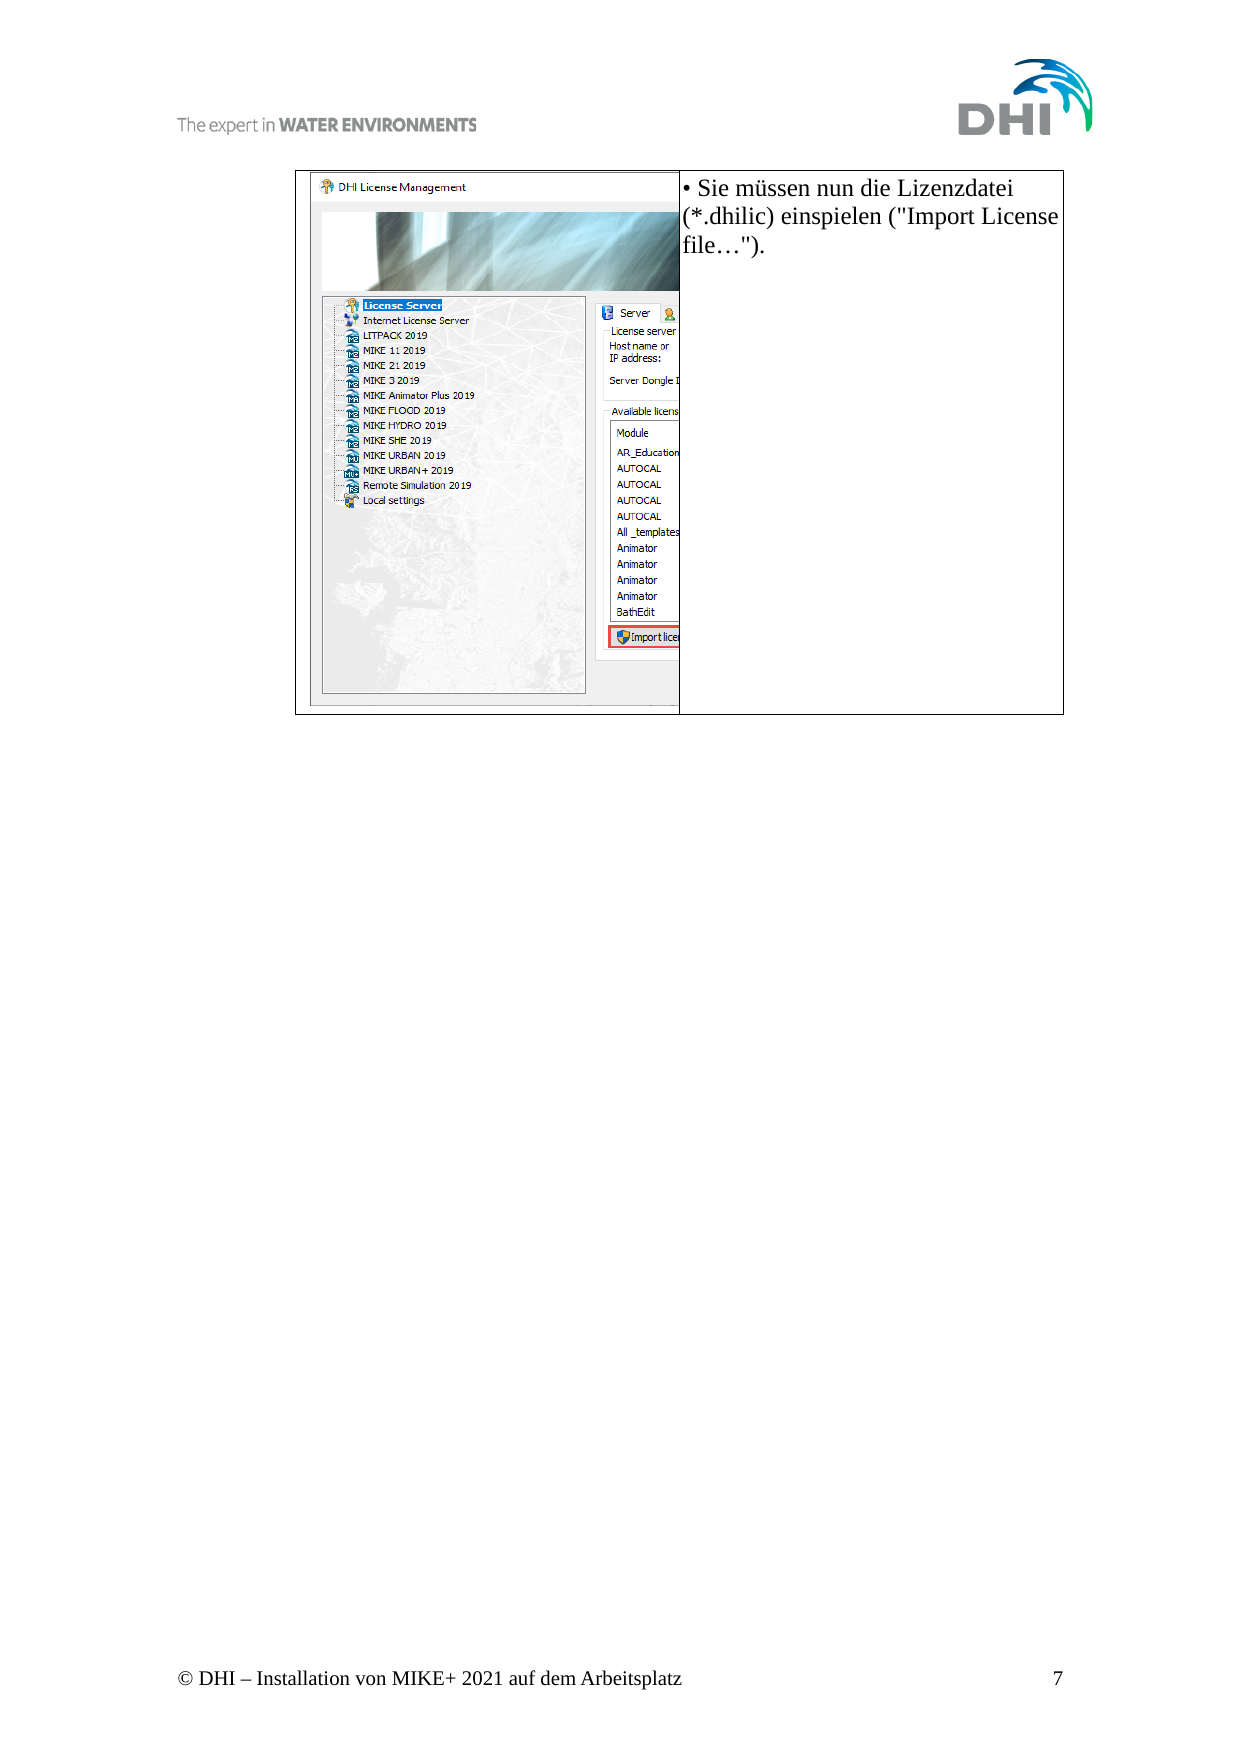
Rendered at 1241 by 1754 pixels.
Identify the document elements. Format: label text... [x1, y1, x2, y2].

picture [958, 59, 1093, 135]
picture [310, 172, 679, 706]
table_cell [296, 171, 679, 714]
table_cell • Sie müssen nun die Lizenzdatei (*.dhilic) einspielen ("Import License file…"). [680, 171, 1063, 714]
picture [177, 117, 477, 135]
